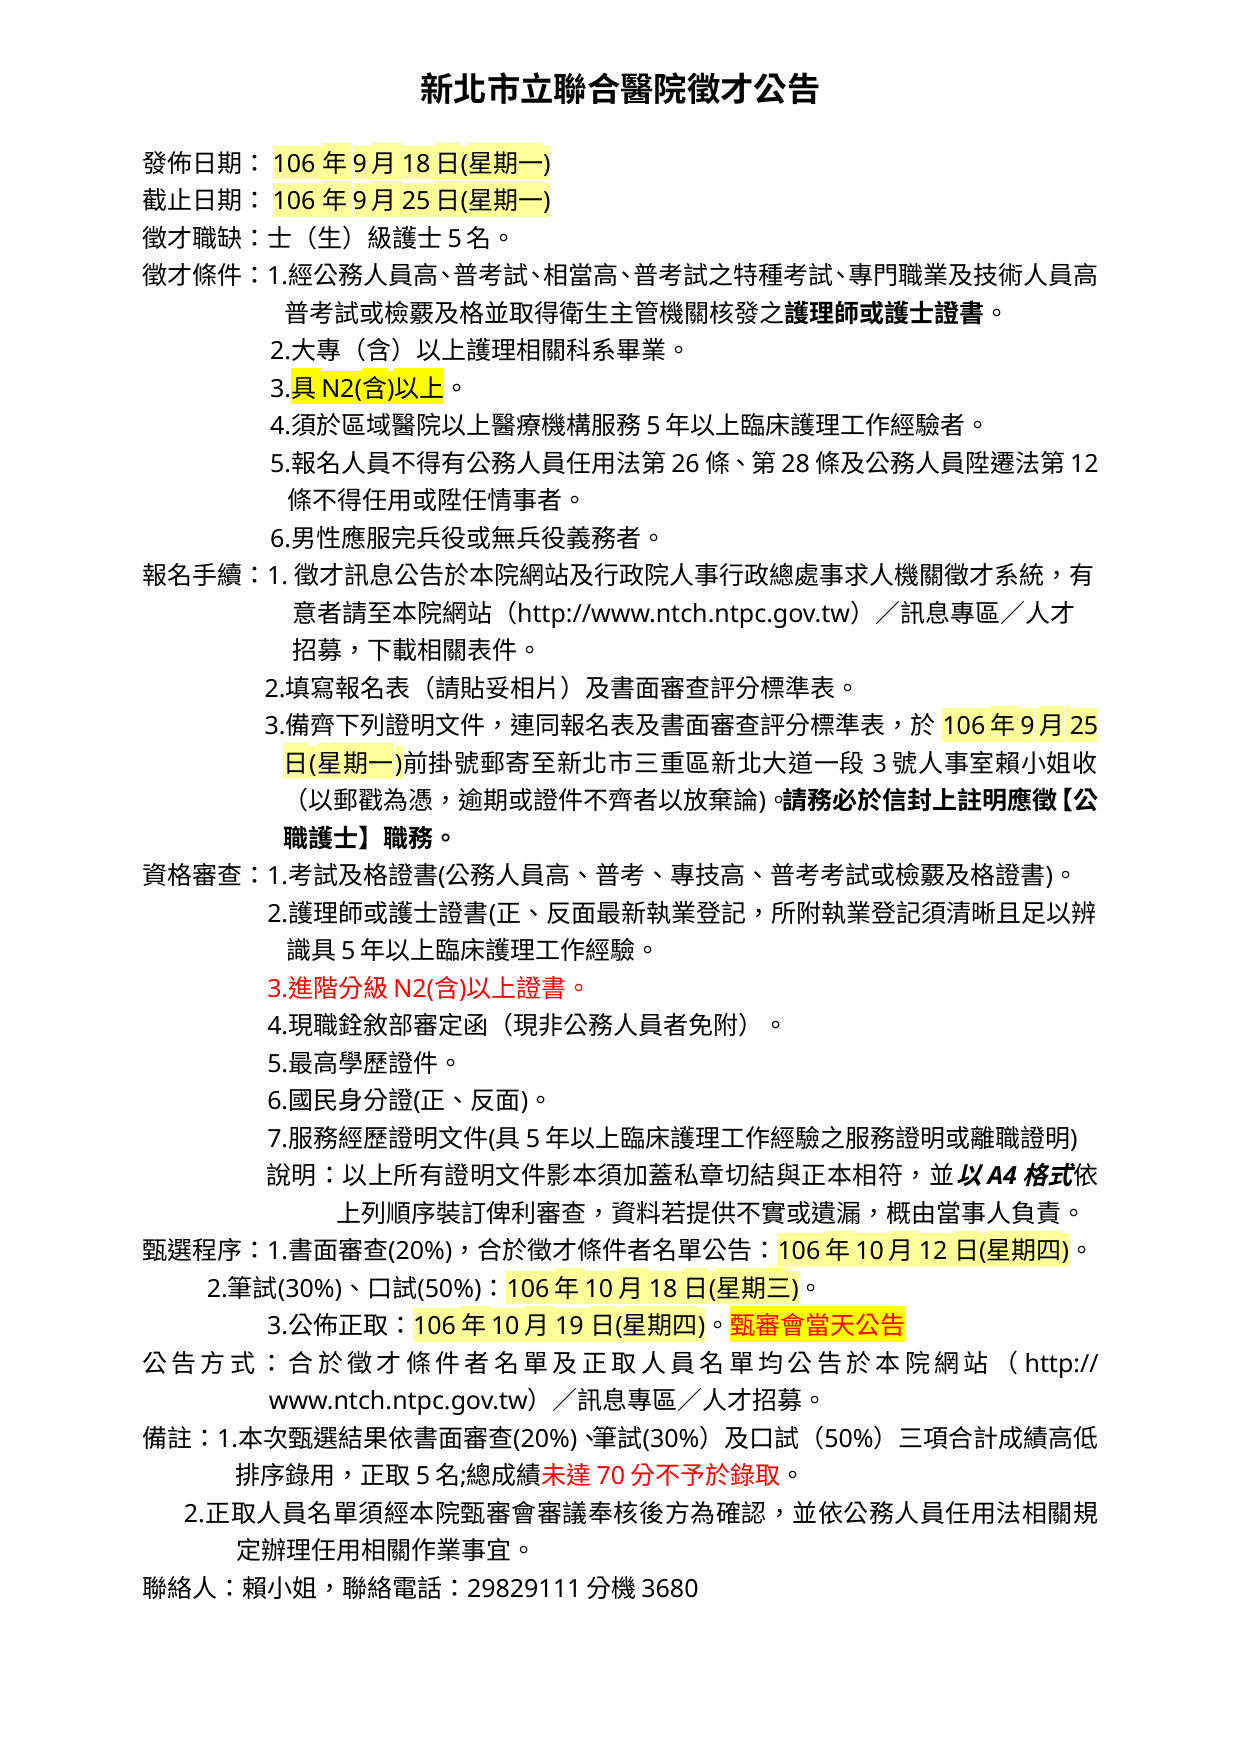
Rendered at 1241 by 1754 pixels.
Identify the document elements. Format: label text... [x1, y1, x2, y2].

text 2.護理師或護士證書(正、反面最新執業登記，所附執業登記須清晰且足以辨識具5年以上臨床護理工作經驗。 [267, 893, 1098, 968]
text 甄選程序：1.書面審查(20%)，合於徵才條件者名單公告：106年10月12 日(星期四)。 [142, 1230, 1098, 1268]
text 3.公佈正取：106年10月 19 日(星期四)。甄審會當天公告 [267, 1305, 1098, 1343]
text 發佈日期： 106 年 9月18日(星期一) [142, 143, 1098, 180]
text 聯絡人：賴小姐，聯絡電話：29829111分機3680 [142, 1568, 1098, 1605]
text 徵才條件：1.經公務人員高、普考試、相當高、普考試之特種考試、專門職業及技術人員高、普考試或檢覈及格並取得衛生主管機關核發之護理師或護士證書。 [142, 255, 1098, 330]
text 6.男性應服完兵役或無兵役義務者。 [270, 518, 1098, 555]
text 2.填寫報名表（請貼妥相片）及書面審查評分標準表。 [264, 668, 1098, 705]
text 說明：以上所有證明文件影本須加蓋私章切結與正本相符，並以A4格式依上列順序裝訂俾利審查，資料若提供不實或遺漏，概由當事人負責。 [266, 1155, 1098, 1230]
text 2.正取人員名單須經本院甄審會審議奉核後方為確認，並依公務人員任用法相關規定辦理任用相關作業事宜。 [142, 1493, 1098, 1568]
text 2.大專（含）以上護理相關科系畢業。 [192, 330, 1098, 368]
text 2.筆試(30%)、口試(50%)：106年10月 18 日(星期三)。 [142, 1268, 1098, 1305]
text 3.具N2(含)以上。 [270, 368, 1098, 405]
text 5.報名人員不得有公務人員任用法第26條、第28條及公務人員陞遷法第12條不得任用或陞任情事者。 [270, 443, 1098, 518]
text 備註：1.本次甄選結果依書面審查(20%)、筆試(30%）及口試（50%）三項合計成績高低排序錄用，正取5名;總成績未達70分不予於錄取。 [142, 1418, 1098, 1493]
text 5.最高學歷證件。 [267, 1043, 1098, 1080]
text 截止日期： 106 年 9月25日(星期一) [142, 180, 1098, 218]
text 4.現職銓敘部審定函（現非公務人員者免附）。 [267, 1005, 1098, 1043]
text 徵才職缺：士（生）級護士 5名。 [142, 218, 1098, 255]
text 報名手續：1. 徵才訊息公告於本院網站及行政院人事行政總處事求人機關徵才系統，有意者請至本院網站（http://www.ntch.ntpc.gov.tw）／訊息專區／人才招募，下載相關表件。 [142, 555, 1098, 668]
text 6.國民身分證(正、反面)。 [267, 1080, 1098, 1118]
text 公告方式：合於徵才條件者名單及正取人員名單均公告於本院網站（http://www.ntch.ntpc.gov.tw）／訊息專區／人才招募。 [142, 1343, 1098, 1418]
text 資格審查：1.考試及格證書(公務人員高、普考、專技高、普考考試或檢覈及格證書)。 [142, 855, 1098, 893]
text 3.備齊下列證明文件，連同報名表及書面審查評分標準表，於106年9月25日(星期一)前掛號郵寄至新北市三重區新北大道一段3號人事室賴小姐收（以郵戳為憑，逾期或證件不齊者以放棄論)。請務必於信封上註明應徵【公職護士】職務。 [264, 705, 1098, 855]
text 7.服務經歷證明文件(具5年以上臨床護理工作經驗之服務證明或離職證明) [267, 1118, 1098, 1155]
text 3.進階分級N2(含)以上證書。 [267, 968, 1098, 1005]
text 4.須於區域醫院以上醫療機構服務5年以上臨床護理工作經驗者。 [270, 405, 1098, 443]
text 新北市立聯合醫院徵才公告 [142, 49, 1098, 124]
